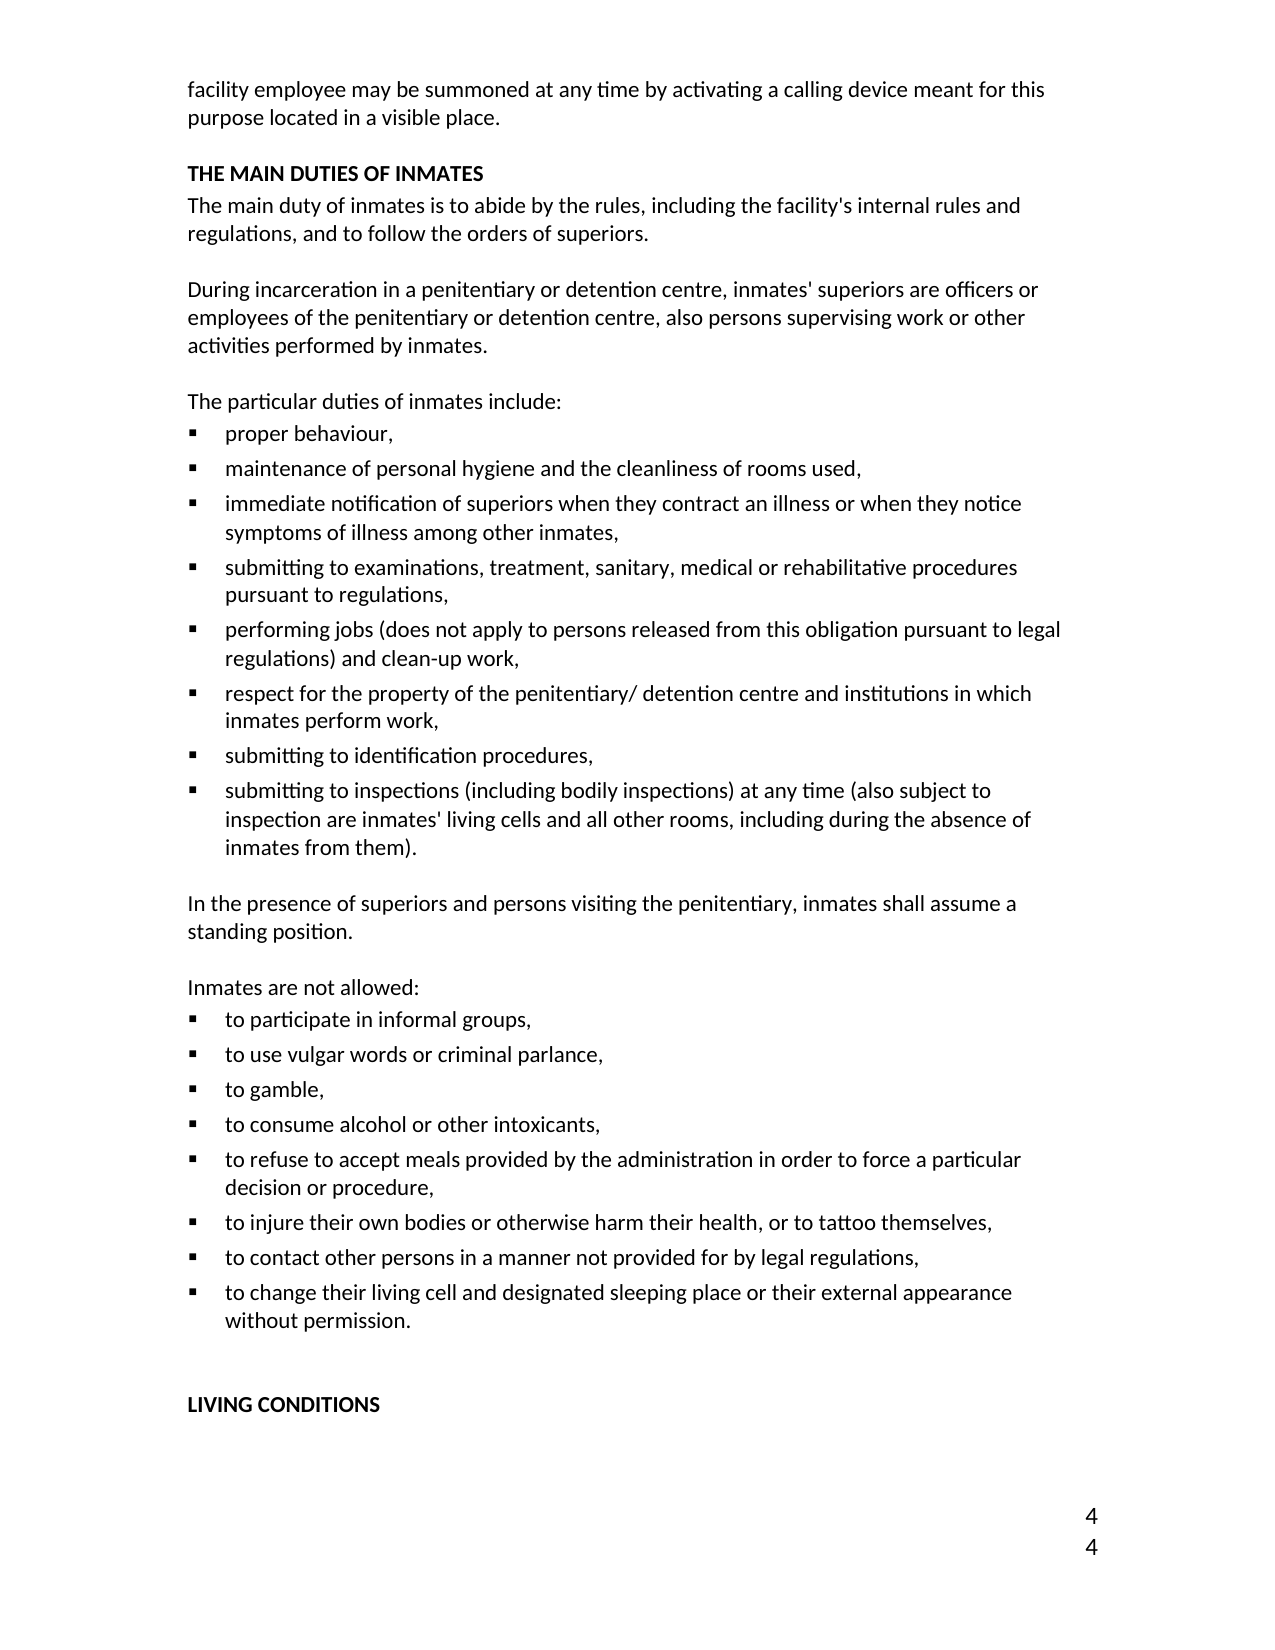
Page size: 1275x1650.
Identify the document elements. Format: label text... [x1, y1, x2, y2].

list to consume alcohol or other intoxicants, [187, 1110, 1087, 1138]
text LIVING CONDITIONS [187, 1390, 1087, 1418]
list immediate notification of superiors when they contract an illness or when they notice symptoms of illness among other inmates, [187, 489, 1087, 546]
list proper behaviour, [187, 419, 1087, 448]
text Inmates are not allowed: [187, 973, 1087, 1001]
list to refuse to accept meals provided by the administration in order to force a particular decision or procedure, [187, 1145, 1087, 1201]
list to change their living cell and designated sleeping place or their external appearance without permission. [187, 1278, 1087, 1334]
list to injure their own bodies or otherwise harm their health, or to tattoo themselves, [187, 1208, 1087, 1236]
list submitting to identification procedures, [187, 742, 1087, 770]
list to contact other persons in a manner not provided for by legal regulations, [187, 1243, 1087, 1271]
text The main duty of inmates is to abide by the rules, including the facility's internal rules and regulations, and to follow the orders of superiors. [187, 191, 1087, 247]
list to gamble, [187, 1075, 1087, 1103]
list to participate in informal groups, [187, 1005, 1087, 1033]
list submitting to inspections (including bodily inspections) at any time (also subject to inspection are inmates' living cells and all other rooms, including during the absence of inmates from them). [187, 777, 1087, 861]
text THE MAIN DUTIES OF INMATES [187, 159, 1087, 187]
list performing jobs (does not apply to persons released from this obligation pursuant to legal regulations) and clean-up work, [187, 616, 1087, 672]
list respect for the property of the penitentiary/ detention centre and institutions in which inmates perform work, [187, 679, 1087, 735]
list submitting to examinations, treatment, sanitary, medical or rehabilitative procedures pursuant to regulations, [187, 553, 1087, 609]
text The particular duties of inmates include: [187, 387, 1087, 415]
text In the presence of superiors and persons visiting the penitentiary, inmates shall assume a standing position. [187, 889, 1087, 945]
list to use vulgar words or criminal parlance, [187, 1040, 1087, 1068]
list maintenance of personal hygiene and the cleanliness of rooms used, [187, 454, 1087, 483]
text During incarceration in a penitentiary or detention centre, inmates' superiors are officers or employees of the penitentiary or detention centre, also persons supervising work or other activities performed by inmates. [187, 275, 1087, 359]
text facility employee may be summoned at any time by activating a calling device meant for this purpose located in a visible place. [187, 75, 1087, 131]
